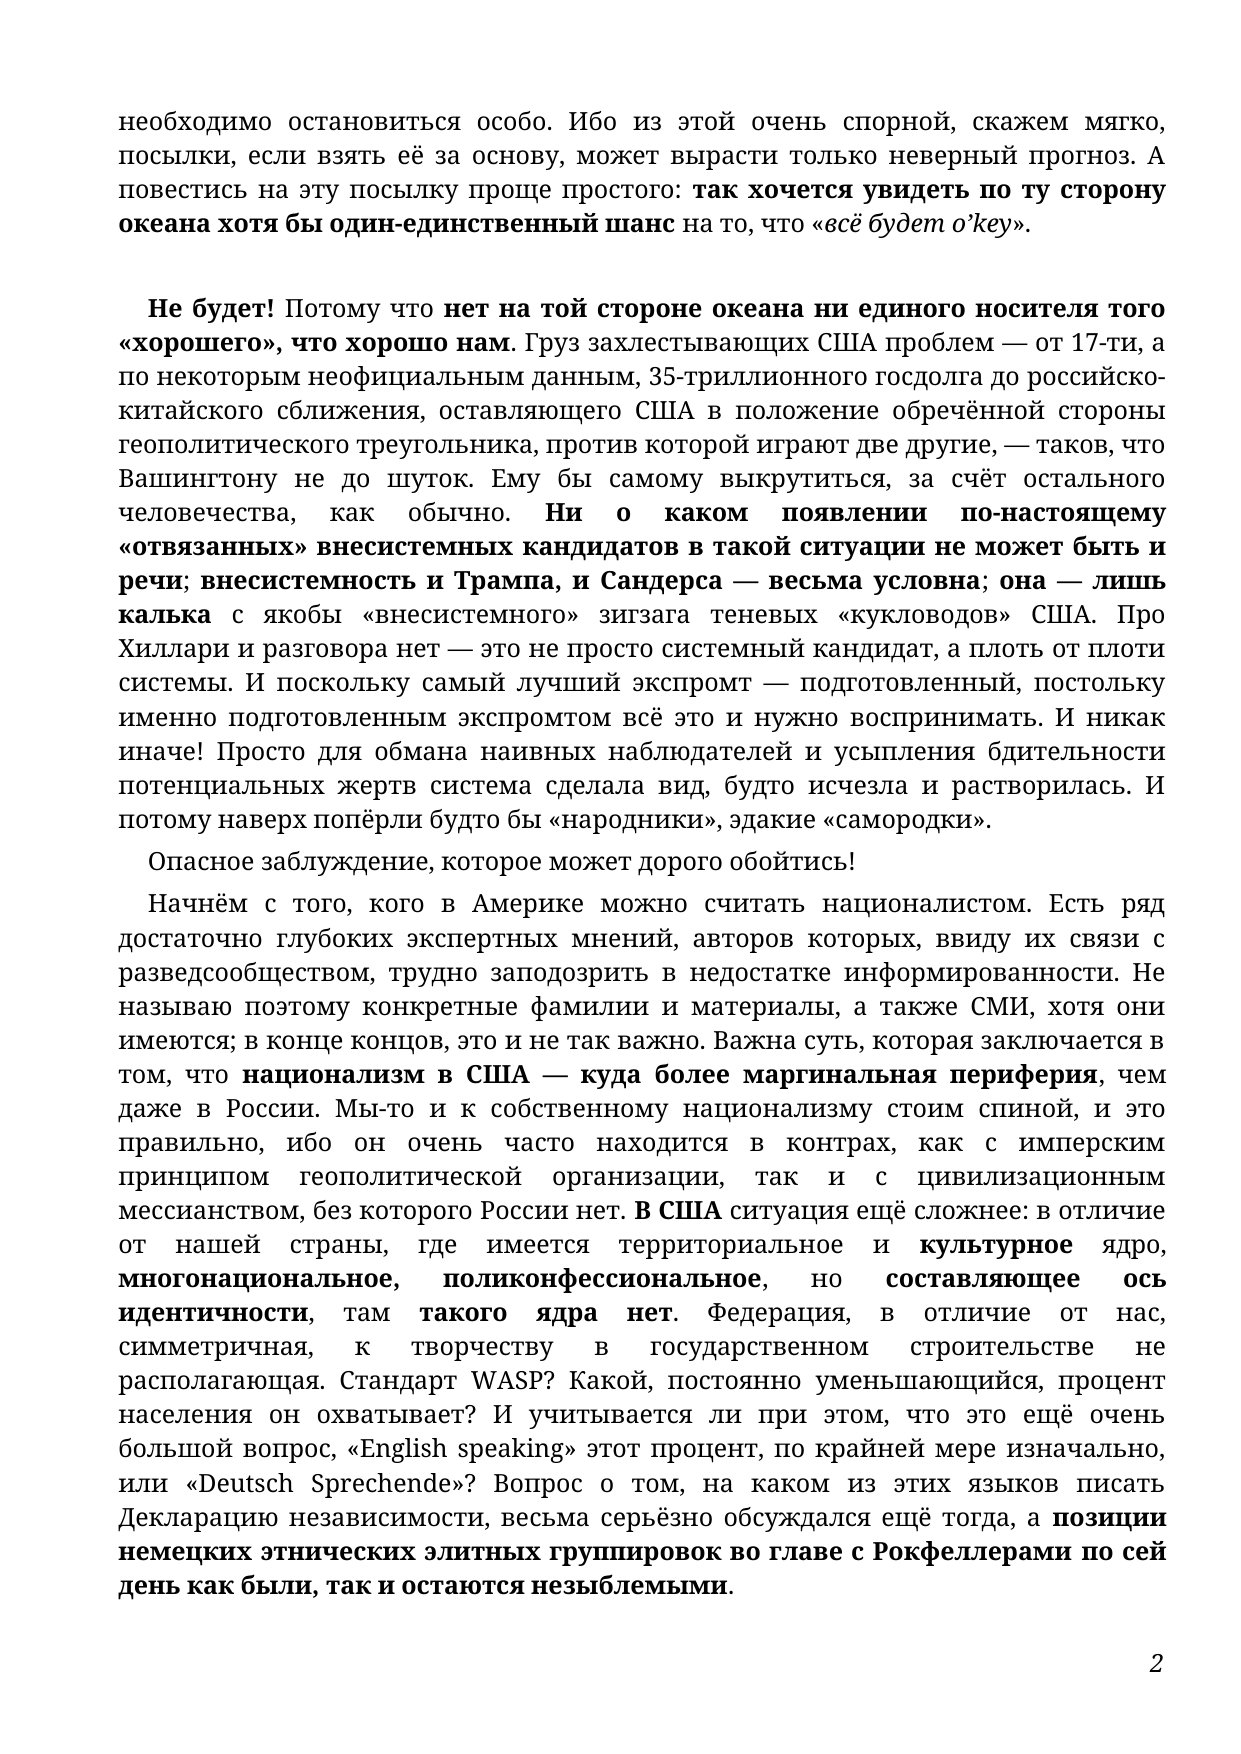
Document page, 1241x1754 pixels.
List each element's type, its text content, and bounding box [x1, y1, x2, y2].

text необходимо остановиться особо. Ибо из этой очень спорной, скажем мягко, посылки, если взять её за основу, может вырасти только неверный прогноз. А повестись на эту посылку проще простого: так хочется увидеть по ту сторону океана хотя бы один-единственный шанс на то, что «всё будет o’key». [118, 103, 1167, 240]
text Начнём с того, кого в Америке можно считать националистом. Есть ряд достаточно глубоких экспертных мнений, авторов которых, ввиду их связи с разведсообществом, трудно заподозрить в недостатке информированности. Не называю поэтому конкретные фамилии и материалы, а также СМИ, хотя они имеются; в конце концов, это и не так важно. Важна суть, которая заключается в том, что национализм в США — куда более маргинальная периферия, чем даже в России. Мы-то и к собственному национализму стоим спиной, и это правильно, ибо он очень часто находится в контрах, как с имперским принципом геополитической организации, так и с цивилизационным мессианством, без которого России нет. В США ситуация ещё сложнее: в отличие от нашей страны, где имеется территориальное и культурное ядро, многонациональное, поликонфессиональное, но составляющее ось идентичности, там такого ядра нет. Федерация, в отличие от нас, симметричная, к творчеству в государственном строительстве не располагающая. Стандарт WASP? Какой, постоянно уменьшающийся, процент населения он охватывает? И учитывается ли при этом, что это ещё очень большой вопрос, «English speaking» этот процент, по крайней мере изначально, или «Deutsch Sprechende»? Вопрос о том, на каком из этих языков писать Декларацию независимости, весьма серьёзно обсуждался ещё тогда, а позиции немецких этнических элитных группировок во главе с Рокфеллерами по сей день как были, так и остаются незыблемыми. [118, 886, 1167, 1601]
text Не будет! Потому что нет на той стороне океана ни единого носителя того «хорошего», что хорошо нам. Груз захлестывающих США проблем — от 17-ти, а по некоторым неофициальным данным, 35-триллионного госдолга до российско-китайского сближения, оставляющего США в положение обречённой стороны геополитического треугольника, против которой играют две другие, — таков, что Вашингтону не до шуток. Ему бы самому выкрутиться, за счёт остального человечества, как обычно. Ни о каком появлении по-настоящему «отвязанных» внесистемных кандидатов в такой ситуации не может быть и речи; внесистемность и Трампа, и Сандерса — весьма условна; она — лишь калька с якобы «внесистемного» зигзага теневых «кукловодов» США. Про Хиллари и разговора нет — это не просто системный кандидат, а плоть от плоти системы. И поскольку самый лучший экспромт — подготовленный, постольку именно подготовленным экспромтом всё это и нужно воспринимать. И никак иначе! Просто для обмана наивных наблюдателей и усыпления бдительности потенциальных жертв система сделала вид, будто исчезла и растворилась. И потому наверх попёрли будто бы «народники», эдакие «самородки». [118, 290, 1167, 835]
text Опасное заблуждение, которое может дорого обойтись! [118, 844, 1167, 878]
